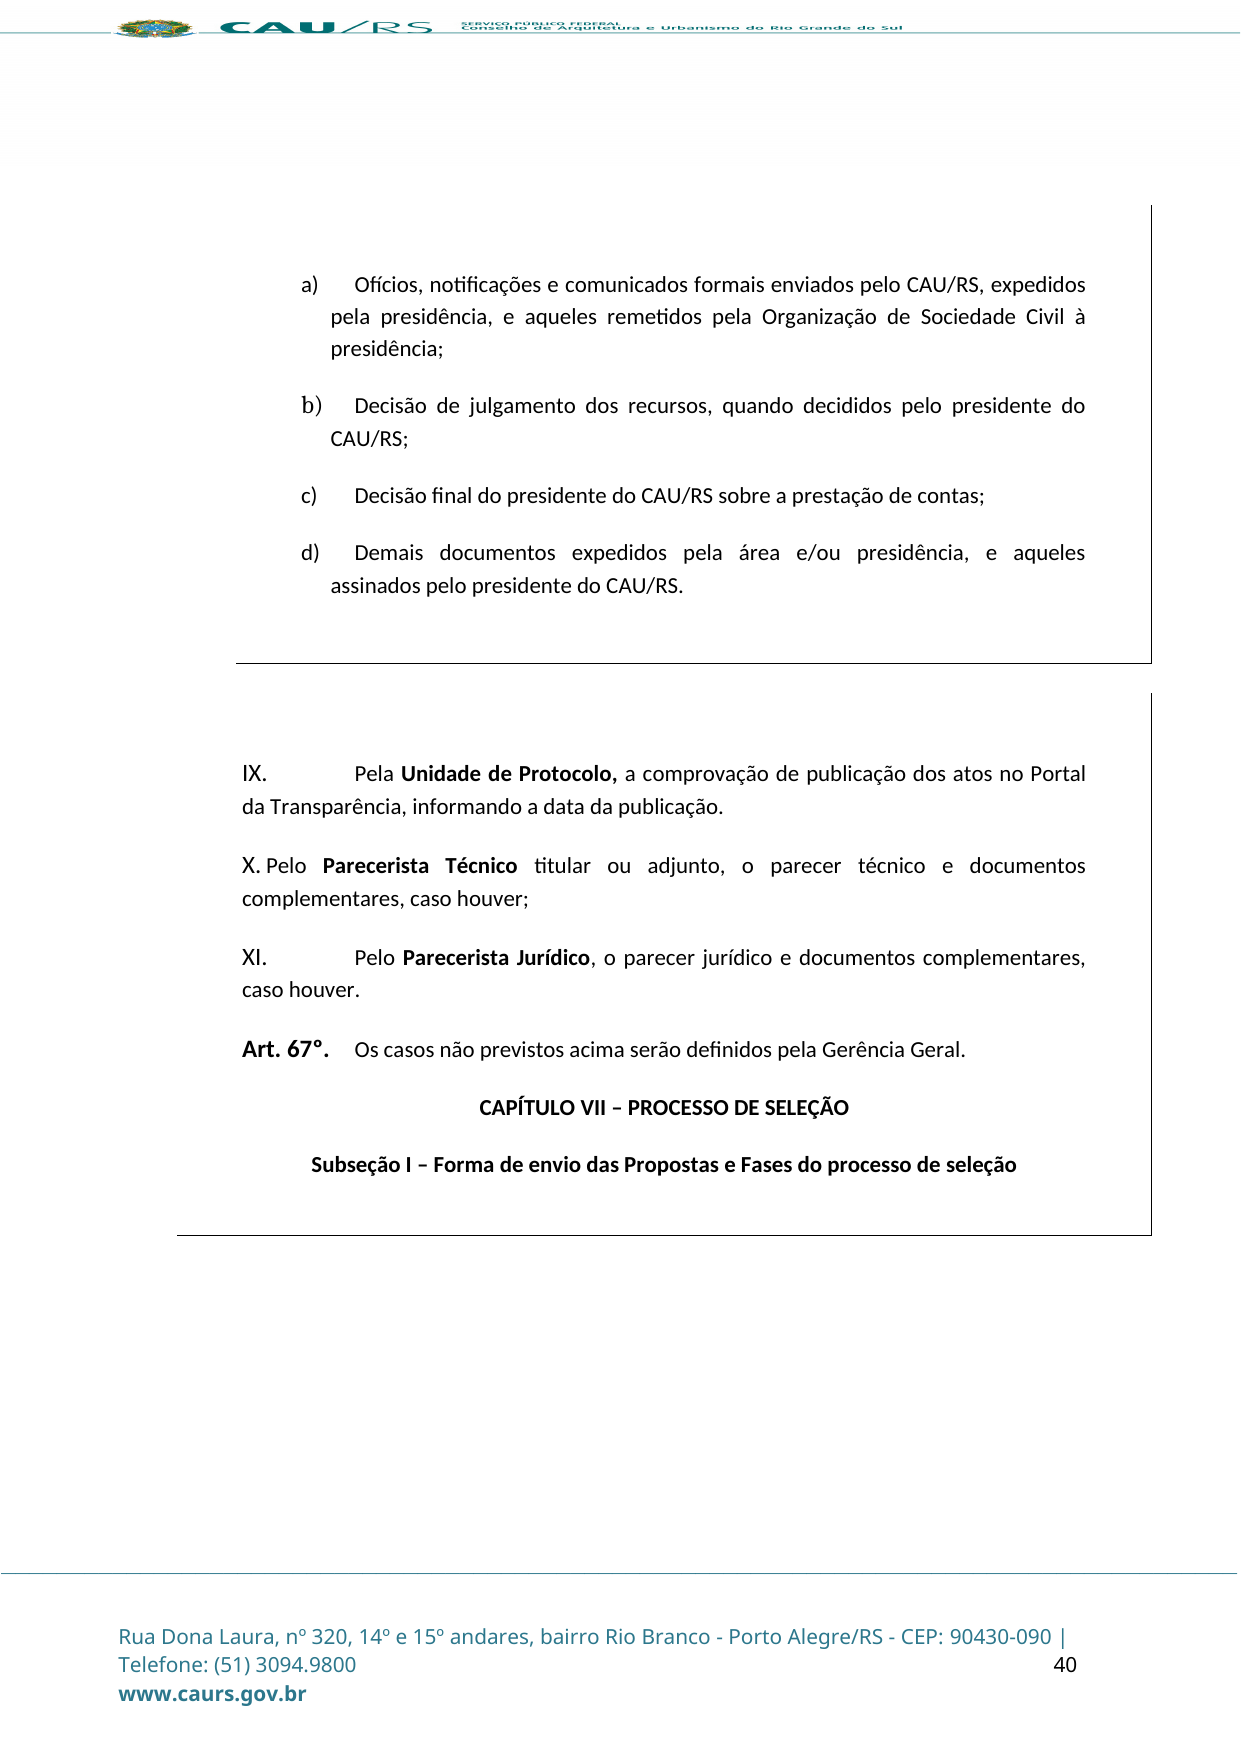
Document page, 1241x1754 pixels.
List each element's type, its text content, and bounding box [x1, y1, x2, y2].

text CAPÍTULO VII – PROCESSO DE SELEÇÃO [177, 1028, 1152, 1085]
list Ofícios, notificações e comunicados formais enviados pelo CAU/RS, expedidos pela presidência, e aqueles remetidos pela Organização de Sociedade Civil à presidência; [236, 205, 1151, 327]
list Pelo Parecerista Técnico titular ou adjunto, o parecer técnico e documentos complementares, caso houver; [177, 784, 1152, 876]
list Pelo Parecerista Jurídico, o parecer jurídico e documentos complementares, caso houver. [177, 876, 1152, 968]
list Decisão de julgamento dos recursos, quando decididos pelo presidente do CAU/RS; [236, 327, 1152, 417]
list Decisão final do presidente do CAU/RS sobre a prestação de contas; [236, 417, 1152, 474]
list Demais documentos expedidos pela área e/ou presidência, e aqueles assinados pelo presidente do CAU/RS. [236, 474, 1152, 663]
list Os casos não previstos acima serão definidos pela Gerência Geral. [177, 968, 1152, 1028]
list Pela Unidade de Protocolo, a comprovação de publicação dos atos no Portal da Transparência, informando a data da publicação. [177, 692, 1152, 784]
text Subseção I – Forma de envio das Propostas e Fases do processo de seleção [177, 1085, 1152, 1178]
